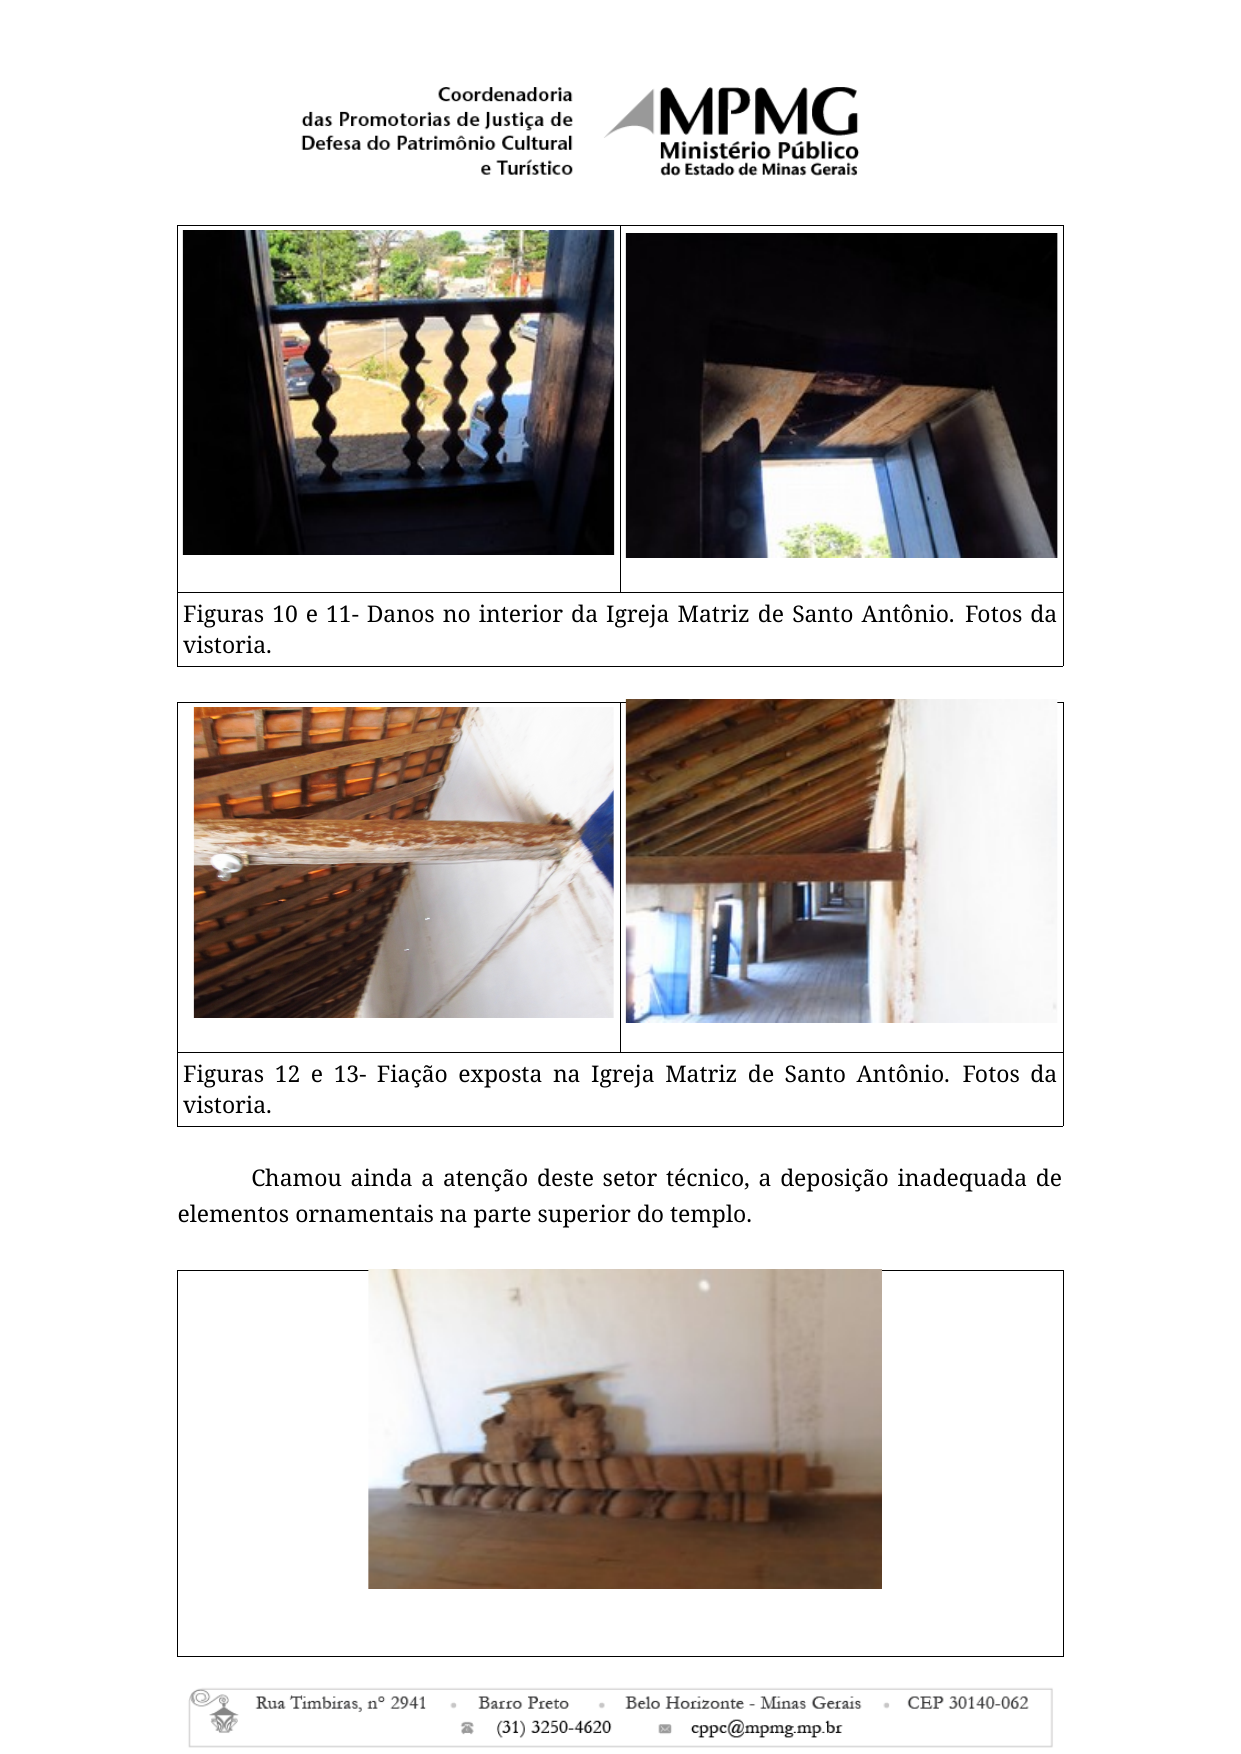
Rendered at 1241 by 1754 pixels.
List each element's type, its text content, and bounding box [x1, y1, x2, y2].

table_header [178, 1271, 1063, 1656]
table_cell Figuras 10 e 11- Danos no interior da Igreja Matriz de Santo Antônio. Fotos da vistoria. [178, 593, 1063, 666]
picture [193, 707, 614, 1018]
picture [625, 233, 1058, 558]
text Chamou ainda a atenção deste setor técnico, a deposição inadequada de elementos ornamentais na parte superior do templo. [177, 1162, 1063, 1229]
picture [182, 230, 615, 555]
table_header [178, 226, 620, 592]
picture [625, 699, 1058, 1023]
table_cell Figuras 12 e 13- Fiação exposta na Igreja Matriz de Santo Antônio. Fotos da vistoria. [178, 1053, 1063, 1126]
table_header [178, 703, 620, 1052]
picture [368, 1269, 882, 1589]
table_header [621, 226, 1063, 592]
picture [177, 1680, 1063, 1754]
picture [177, 59, 1053, 192]
table_header [621, 703, 1063, 1052]
